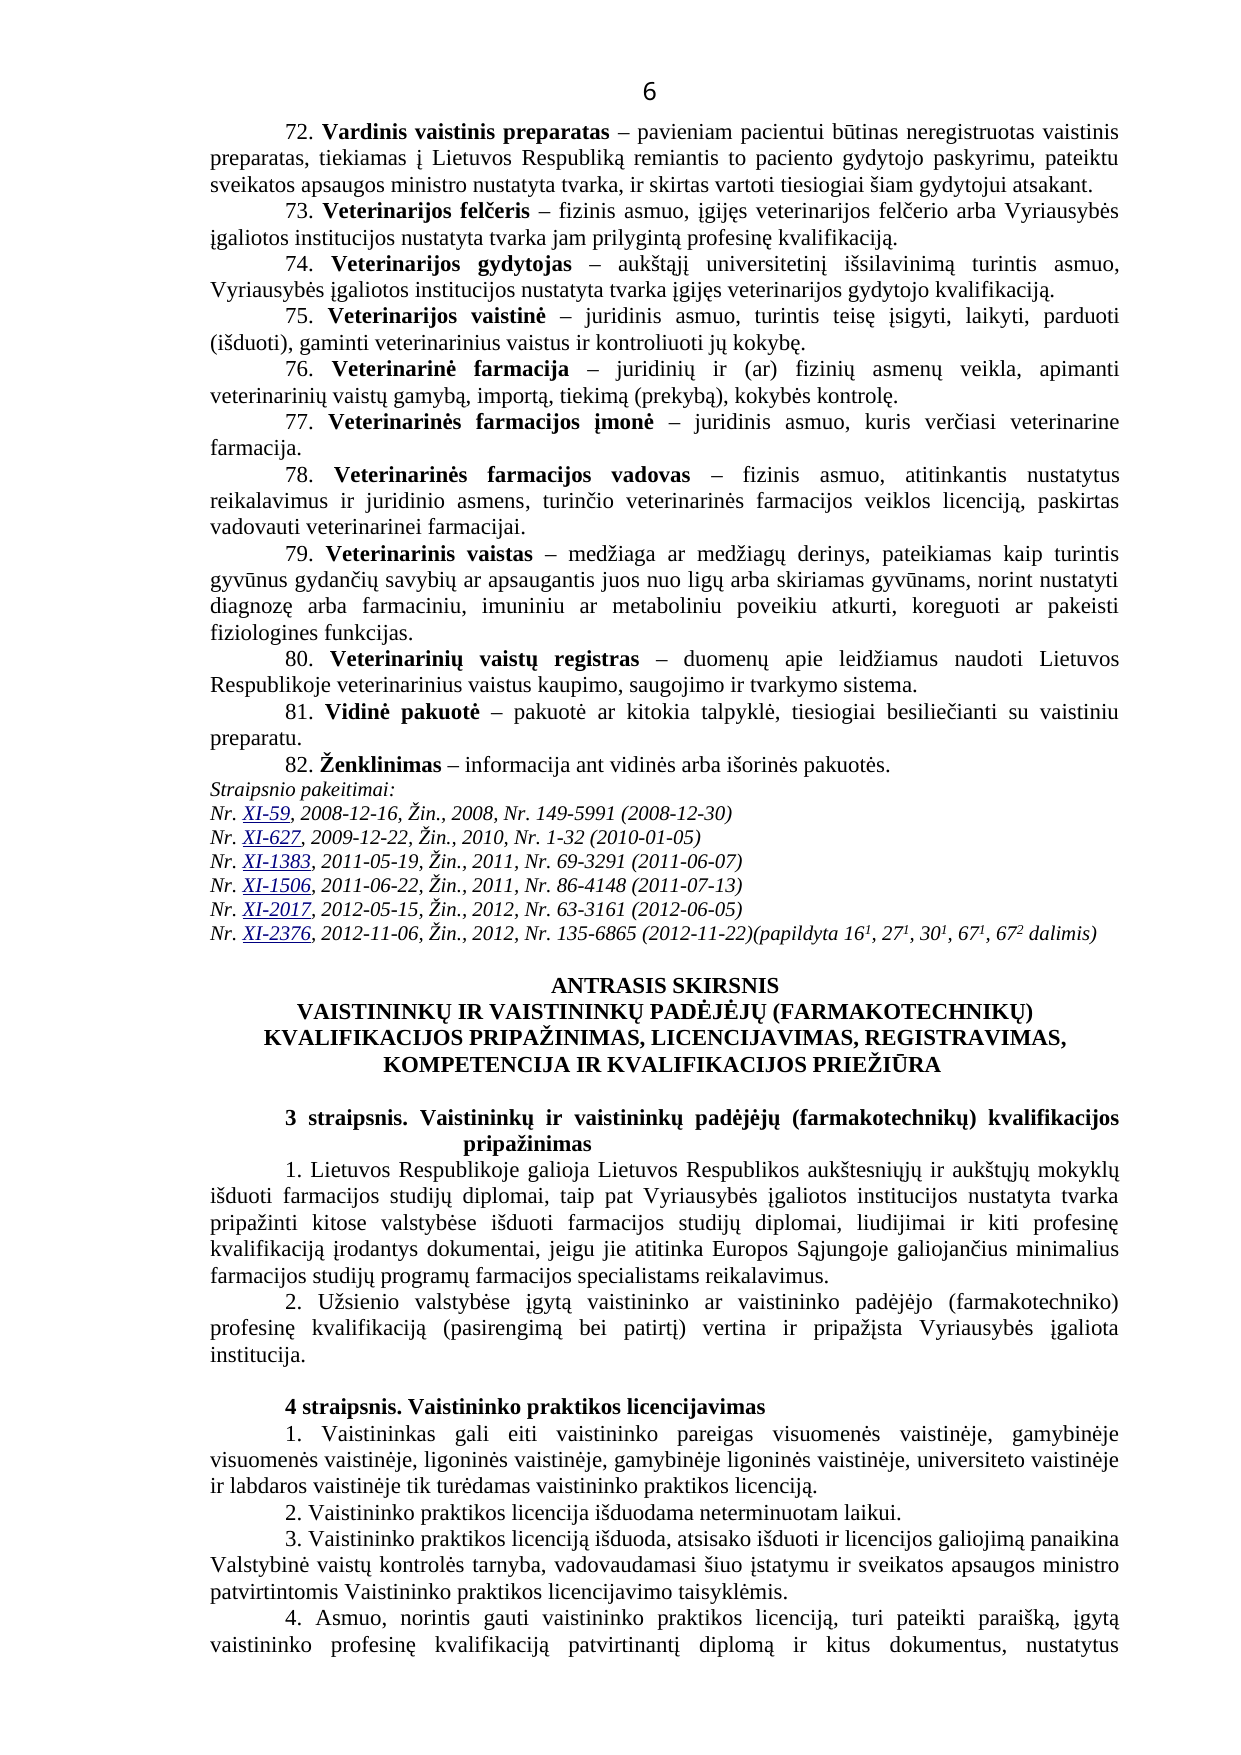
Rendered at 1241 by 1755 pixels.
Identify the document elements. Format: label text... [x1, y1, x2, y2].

text Nr. XI-1506, 2011-06-22, Žin., 2011, Nr. 86-4148 (2011-07-13) [210, 873, 1120, 897]
text 75. Veterinarijos vaistinė – juridinis asmuo, turintis teisę įsigyti, laikyti, parduoti (išduoti), gaminti veterinarinius vaistus ir kontroliuoti jų kokybę. [210, 303, 1120, 355]
text Nr. XI-1383, 2011-05-19, Žin., 2011, Nr. 69-3291 (2011-06-07) [210, 849, 1120, 873]
text 79. Veterinarinis vaistas – medžiaga ar medžiagų derinys, pateikiamas kaip turintis gyvūnus gydančių savybių ar apsaugantis juos nuo ligų arba skiriamas gyvūnams, norint nustatyti diagnozę arba farmaciniu, imuniniu ar metaboliniu poveikiu atkurti, koreguoti ar pakeisti fiziologines funkcijas. [210, 540, 1120, 645]
text 82. Ženklinimas – informacija ant vidinės arba išorinės pakuotės. [210, 751, 1120, 777]
text 80. Veterinarinių vaistų registras – duomenų apie leidžiamus naudoti Lietuvos Respublikoje veterinarinius vaistus kaupimo, saugojimo ir tvarkymo sistema. [210, 645, 1120, 698]
text 3. Vaistininko praktikos licenciją išduoda, atsisako išduoti ir licencijos galiojimą panaikina Valstybinė vaistų kontrolės tarnyba, vadovaudamasi šiuo įstatymu ir sveikatos apsaugos ministro patvirtintomis Vaistininko praktikos licencijavimo taisyklėmis. [210, 1525, 1120, 1604]
text Nr. XI-2017, 2012-05-15, Žin., 2012, Nr. 63-3161 (2012-06-05) [210, 897, 1120, 921]
text 77. Veterinarinės farmacijos įmonė – juridinis asmuo, kuris verčiasi veterinarine farmacija. [210, 408, 1120, 461]
text 4 straipsnis. Vaistininko praktikos licencijavimas [210, 1393, 1120, 1420]
text 2. Užsienio valstybėse įgytą vaistininko ar vaistininko padėjėjo (farmakotechniko) profesinę kvalifikaciją (pasirengimą bei patirtį) vertina ir pripažįsta Vyriausybės įgaliota institucija. [210, 1288, 1120, 1367]
subtitle antrasIS skIRSNIS [210, 972, 1120, 998]
text Nr. XI-627, 2009-12-22, Žin., 2010, Nr. 1-32 (2010-01-05) [210, 825, 1120, 849]
text 4. Asmuo, norintis gauti vaistininko praktikos licenciją, turi pateikti paraišką, įgytą vaistininko profesinę kvalifikaciją patvirtinantį diplomą ir kitus dokumentus, nustatytus [210, 1604, 1120, 1657]
text 76. Veterinarinė farmacija – juridinių ir (ar) fizinių asmenų veikla, apimanti veterinarinių vaistų gamybą, importą, tiekimą (prekybą), kokybės kontrolę. [210, 355, 1120, 408]
text 1. Lietuvos Respublikoje galioja Lietuvos Respublikos aukštesniųjų ir aukštųjų mokyklų išduoti farmacijos studijų diplomai, taip pat Vyriausybės įgaliotos institucijos nustatyta tvarka pripažinti kitose valstybėse išduoti farmacijos studijų diplomai, liudijimai ir kiti profesinę kvalifikaciją įrodantys dokumentai, jeigu jie atitinka Europos Sąjungoje galiojančius minimalius farmacijos studijų programų farmacijos specialistams reikalavimus. [210, 1156, 1120, 1288]
text 2. Vaistininko praktikos licencija išduodama neterminuotam laikui. [210, 1499, 1120, 1525]
text Nr. XI-59, 2008-12-16, Žin., 2008, Nr. 149-5991 (2008-12-30) [210, 801, 1120, 825]
text VAISTININKŲ IR VAISTININKŲ PADĖJĖJŲ (FARMAKOTECHNIKŲ) KVALIFIKACIJOS PRIPAŽINIMAS, LICENCIJAVIMAS, REGISTRAVIMAS, KOMPETENCIJA IR kvalifikacijos priežiūra [210, 998, 1120, 1077]
text 78. Veterinarinės farmacijos vadovas – fizinis asmuo, atitinkantis nustatytus reikalavimus ir juridinio asmens, turinčio veterinarinės farmacijos veiklos licenciją, paskirtas vadovauti veterinarinei farmacijai. [210, 461, 1120, 540]
text 3 straipsnis. Vaistininkų ir vaistininkų padėjėjų (farmakotechnikų) kvalifikacijos pripažinimas [285, 1103, 1120, 1156]
text Straipsnio pakeitimai: [210, 777, 1120, 801]
text 73. Veterinarijos felčeris – fizinis asmuo, įgijęs veterinarijos felčerio arba Vyriausybės įgaliotos institucijos nustatyta tvarka jam prilygintą profesinę kvalifikaciją. [210, 197, 1120, 250]
text 74. Veterinarijos gydytojas – aukštąjį universitetinį išsilavinimą turintis asmuo, Vyriausybės įgaliotos institucijos nustatyta tvarka įgijęs veterinarijos gydytojo kvalifikaciją. [210, 250, 1120, 303]
text 1. Vaistininkas gali eiti vaistininko pareigas visuomenės vaistinėje, gamybinėje visuomenės vaistinėje, ligoninės vaistinėje, gamybinėje ligoninės vaistinėje, universiteto vaistinėje ir labdaros vaistinėje tik turėdamas vaistininko praktikos licenciją. [210, 1420, 1120, 1499]
text Nr. XI-2376, 2012-11-06, Žin., 2012, Nr. 135-6865 (2012-11-22)(papildyta 161, 271, 301, 671, 672 dalimis) [210, 921, 1120, 945]
text 81. Vidinė pakuotė – pakuotė ar kitokia talpyklė, tiesiogiai besiliečianti su vaistiniu preparatu. [210, 698, 1120, 751]
text 72. Vardinis vaistinis preparatas – pavieniam pacientui būtinas neregistruotas vaistinis preparatas, tiekiamas į Lietuvos Respubliką remiantis to paciento gydytojo paskyrimu, pateiktu sveikatos apsaugos ministro nustatyta tvarka, ir skirtas vartoti tiesiogiai šiam gydytojui atsakant. [210, 118, 1120, 197]
